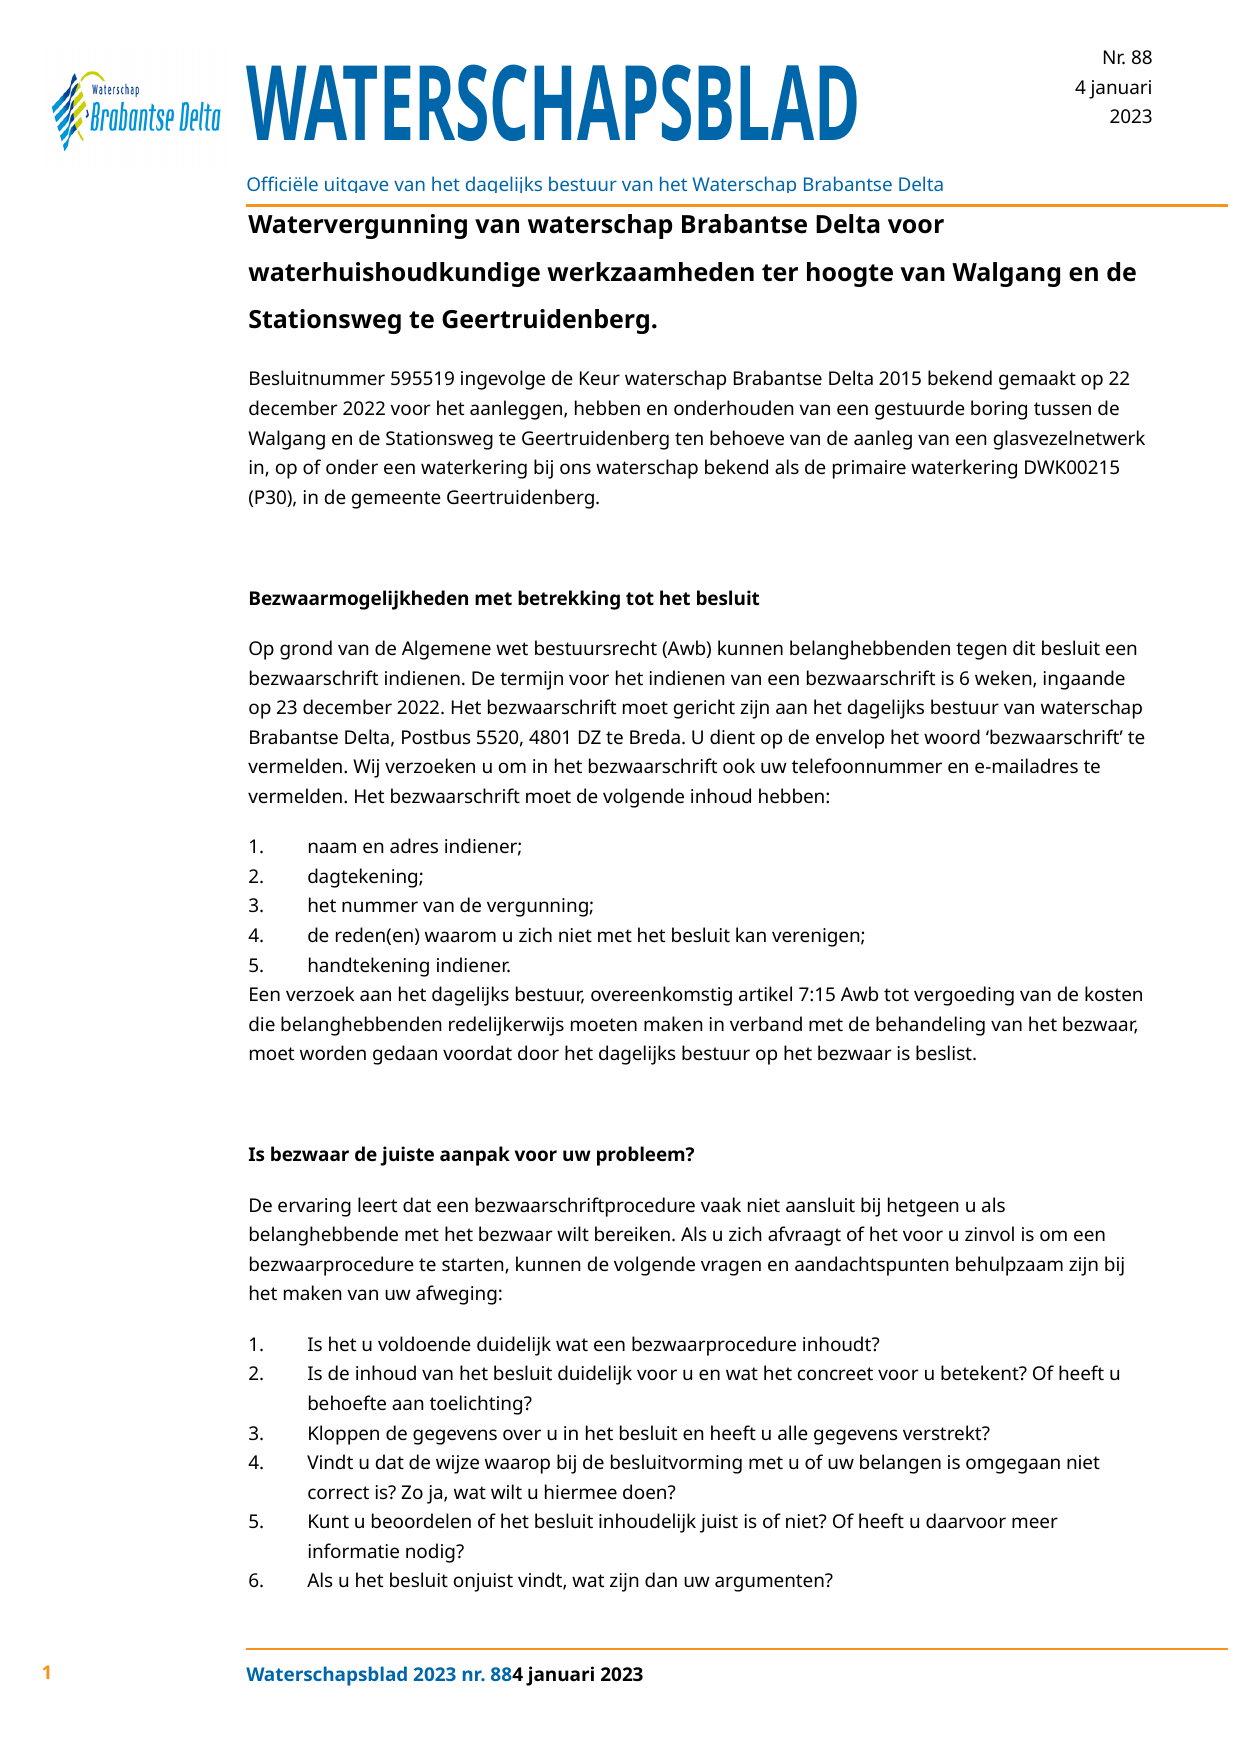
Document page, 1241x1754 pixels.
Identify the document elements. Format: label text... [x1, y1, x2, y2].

text Bezwaarmogelijkheden met betrekking tot het besluit [248, 585, 1152, 610]
text Is bezwaar de juiste aanpak voor uw probleem? [248, 1141, 1152, 1167]
text Op grond van de Algemene wet bestuursrecht (Awb) kunnen belanghebbenden tegen dit besluit een bezwaarschrift indienen. De termijn voor het indienen van een bezwaarschrift is 6 weken, ingaande op 23 december 2022. Het bezwaarschrift moet gericht zijn aan het dagelijks bestuur van waterschap Brabantse Delta, Postbus 5520, 4801 DZ te Breda. U dient op de envelop het woord ‘bezwaarschrift’ te vermelden. Wij verzoeken u om in het bezwaarschrift ook uw telefoonnummer en e‑mailadres te vermelden. Het bezwaarschrift moet de volgende inhoud hebben: [248, 635, 1152, 809]
text Een verzoek aan het dagelijks bestuur, overeenkomstig artikel 7:15 Awb tot vergoeding van de kosten die belanghebbenden redelijkerwijs moeten maken in verband met de behandeling van het bezwaar, moet worden gedaan voordat door het dagelijks bestuur op het bezwaar is beslist. [248, 981, 1152, 1066]
list Kloppen de gegevens over u in het besluit en heeft u alle gegevens verstrekt? [248, 1420, 1152, 1445]
text De ervaring leert dat een bezwaarschriftprocedure vaak niet aansluit bij hetgeen u als belanghebbende met het bezwaar wilt bereiken. Als u zich afvraagt of het voor u zinvol is om een bezwaarprocedure te starten, kunnen de volgende vragen en aandachtspunten behulpzaam zijn bij het maken van uw afweging: [248, 1192, 1152, 1306]
list naam en adres indiener; [248, 833, 1152, 859]
text Watervergunning van waterschap Brabantse Delta voor waterhuishoudkundige werkzaamheden ter hoogte van Walgang en de Stationsweg te Geertruidenberg. [248, 207, 1152, 336]
list handtekening indiener. [248, 952, 1152, 977]
list Vindt u dat de wijze waarop bij de besluitvorming met u of uw belangen is omgegaan niet correct is? Zo ja, wat wilt u hiermee doen? [248, 1449, 1152, 1504]
list dagtekening; [248, 863, 1152, 889]
list het nummer van de vergunning; [248, 893, 1152, 918]
list Is het u voldoende duidelijk wat een bezwaarprocedure inhoudt? [248, 1331, 1152, 1357]
picture [41, 47, 231, 172]
list de reden(en) waarom u zich niet met het besluit kan verenigen; [248, 922, 1152, 948]
list Kunt u beoordelen of het besluit inhoudelijk juist is of niet? Of heeft u daarvoor meer informatie nodig? [248, 1508, 1152, 1564]
list Is de inhoud van het besluit duidelijk voor u en wat het concreet voor u betekent? Of heeft u behoefte aan toelichting? [248, 1361, 1152, 1416]
text Besluitnummer 595519 ingevolge de Keur waterschap Brabantse Delta 2015 bekend gemaakt op 22 december 2022 voor het aanleggen, hebben en onderhouden van een gestuurde boring tussen de Walgang en de Stationsweg te Geertruidenberg ten behoeve van de aanleg van een glasvezelnetwerk in, op of onder een waterkering bij ons waterschap bekend als de primaire waterkering DWK00215 (P30), in de gemeente Geertruidenberg. [248, 366, 1152, 509]
list Als u het besluit onjuist vindt, wat zijn dan uw argumenten? [248, 1568, 1152, 1593]
